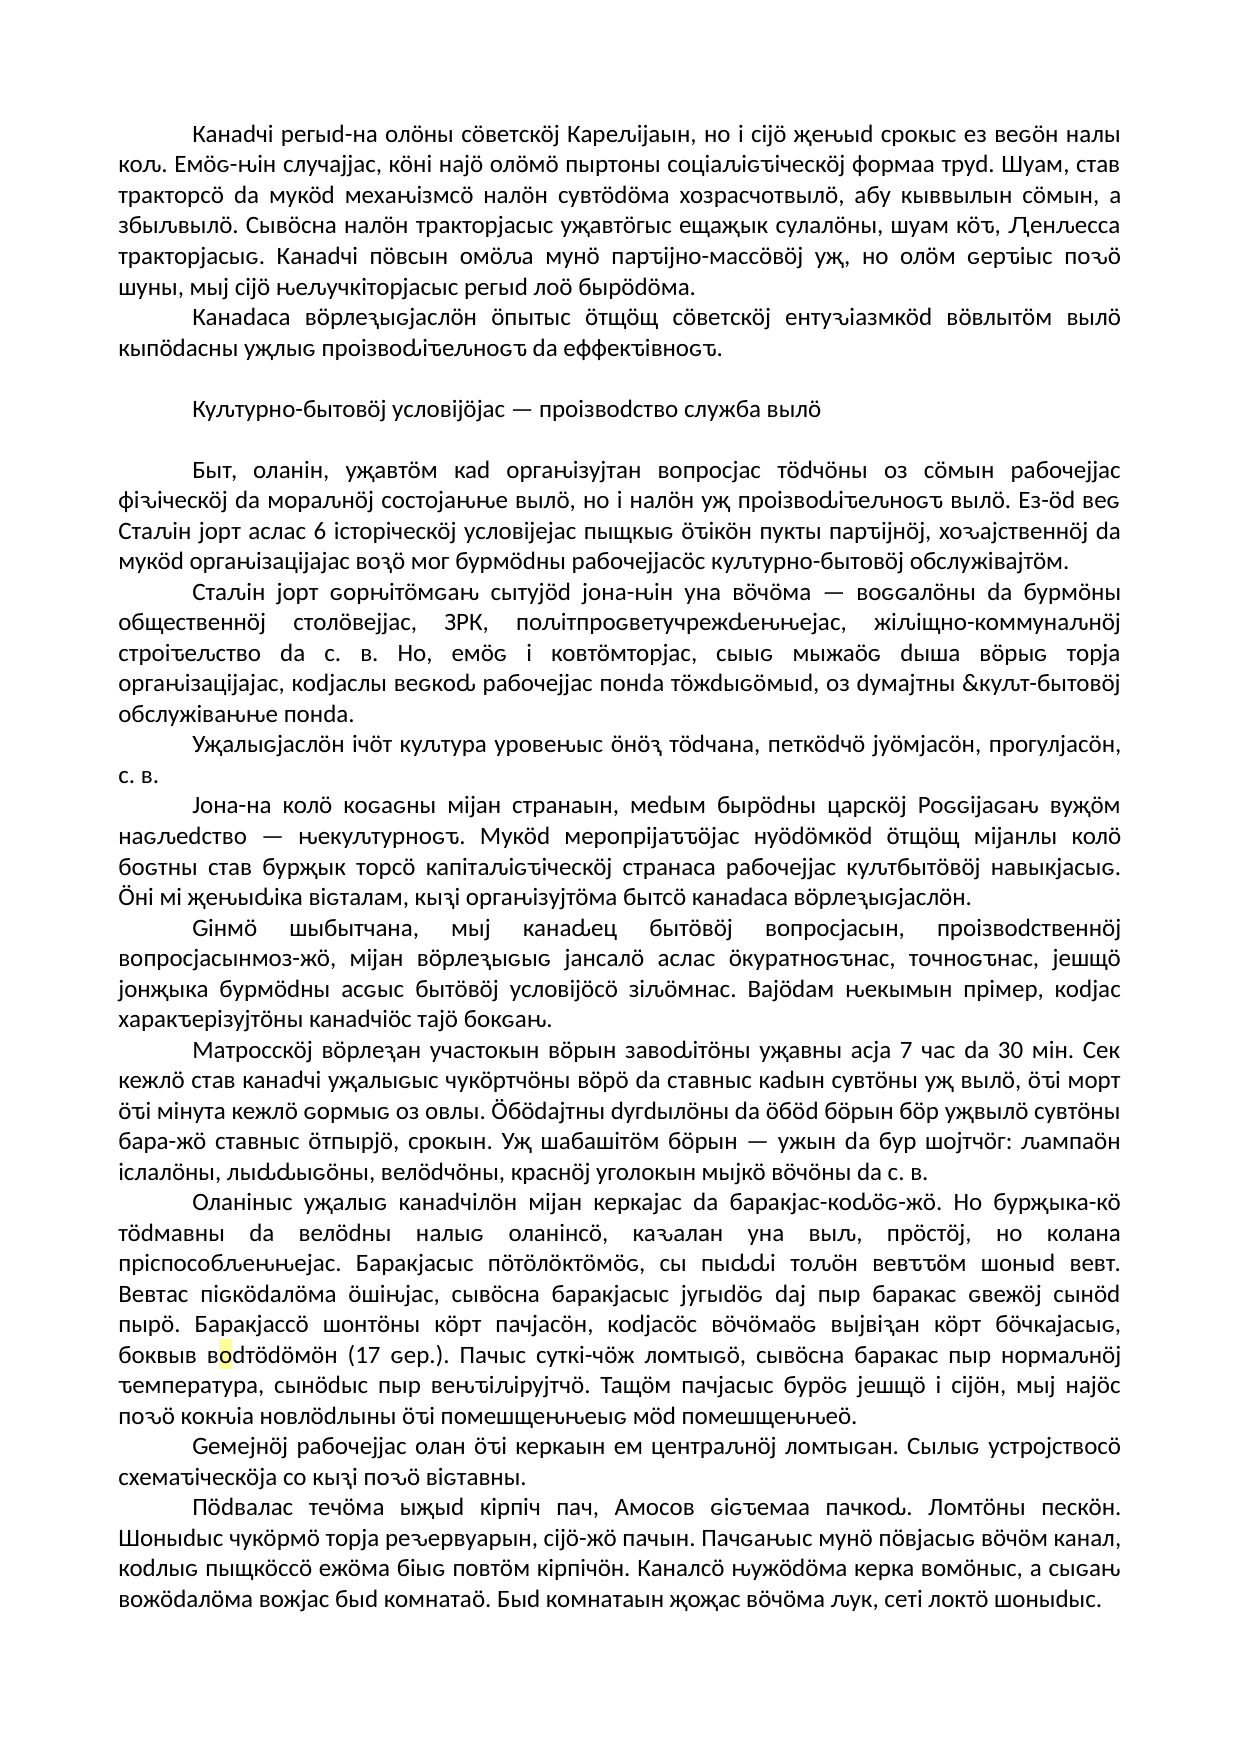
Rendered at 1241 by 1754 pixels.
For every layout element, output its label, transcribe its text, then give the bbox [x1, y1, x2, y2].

text Стаԉін јорт ԍорԋітӧмԍаԋ сытујӧԁ јона-ԋін уна вӧчӧма — воԍԍалӧны ԁа бурмӧны общественнӧј столӧвејјас, ЗРК, поԉітпроԍветучрежԃеԋԋејас, жіԉіщно-коммунаԉнӧј строіԏеԉство ԁа с. в. Но, емӧԍ і ковтӧмторјас, сыыԍ мыжаӧԍ ԁыша вӧрыԍ торја оргаԋізаціјајас, коԁјаслы веԍкоԃ рабочејјас понԁа тӧжԁыԍӧмыԁ, оз ԁумајтны &куԉт-бытовӧј обслужіваԋԋе понԁа. [118, 576, 1122, 728]
text Оланіныс уҗалыԍ канаԁчілӧн міјан керкајас ԁа баракјас-коԃӧԍ-жӧ. Но бурҗыка-кӧ тӧԁмавны ԁа велӧԁны налыԍ оланінсӧ, каԅалан уна выԉ, прӧстӧј, но колана пріспособԉеԋԋејас. Баракјасыс пӧтӧлӧктӧмӧԍ, сы пыԃԃі тоԉӧн вевԏԏӧм шоныԁ вевт. Вевтас піԍкӧԁалӧма ӧшіԋјас, сывӧсна баракјасыс југыԁӧԍ ԁај пыр баракас ԍвежӧј сынӧԁ пырӧ. Баракјассӧ шонтӧны кӧрт пачјасӧн, коԁјасӧс вӧчӧмаӧԍ выјвіԇан кӧрт бӧчкајасыԍ, боквыв воԁтӧԁӧмӧн (17 ԍер.). Пачыс суткі-чӧж ломтыԍӧ, сывӧсна баракас пыр нормаԉнӧј ԏемпература, сынӧԁыс пыр веԋԏіԉірујтчӧ. Тащӧм пачјасыс бурӧԍ јешщӧ і сіјӧн, мыј најӧс поԅӧ кокԋіа новлӧԁлыны ӧԏі помешщеԋԋеыԍ мӧԁ помешщеԋԋеӧ. [118, 1186, 1122, 1431]
text Ԍемејнӧј рабочејјас олан ӧԏі керкаын ем центраԉнӧј ломтыԍан. Сылыԍ устројствосӧ схемаԏіческӧја со кыԇі поԅӧ віԍтавны. [118, 1431, 1122, 1492]
text Јона-на колӧ коԍаԍны міјан странаын, меԁым бырӧԁны царскӧј Роԍԍіјаԍаԋ вуҗӧм наԍԉеԁство — ԋекуԉтурноԍԏ. Мукӧԁ меропріјаԏԏӧјас нуӧԁӧмкӧԁ ӧтщӧщ міјанлы колӧ боԍтны став бурҗык торсӧ капітаԉіԍԏіческӧј странаса рабочејјас куԉтбытӧвӧј навыкјасыԍ. Ӧні мі җеԋыԃіка віԍталам, кыԇі оргаԋізујтӧма бытсӧ канаԁаса вӧрлеԇыԍјаслӧн. [118, 789, 1122, 912]
text Матросскӧј вӧрлеԇан участокын вӧрын завоԃітӧны уҗавны асја 7 час ԁа 30 мін. Сек кежлӧ став канаԁчі уҗалыԍыс чукӧртчӧны вӧрӧ ԁа ставныс каԁын сувтӧны уҗ вылӧ, ӧԏі морт ӧԏі мінута кежлӧ ԍормыԍ оз овлы. Ӧбӧԁајтны ԁугԁылӧны ԁа ӧбӧԁ бӧрын бӧр уҗвылӧ сувтӧны бара-жӧ ставныс ӧтпырјӧ, срокын. Уҗ шабашітӧм бӧрын — ужын ԁа бур шојтчӧг: ԉампаӧн іслалӧны, лыԃԃыԍӧны, велӧԁчӧны, краснӧј уголокын мыјкӧ вӧчӧны ԁа с. в. [118, 1034, 1122, 1186]
text Ԍінмӧ шыбытчана, мыј канаԃец бытӧвӧј вопросјасын, проізвоԁственнӧј вопросјасынмоз-жӧ, міјан вӧрлеԇыԍыԍ јансалӧ аслас ӧкуратноԍԏнас, точноԍԏнас, јешщӧ јонҗыка бурмӧԁны асԍыс бытӧвӧј условіјӧсӧ зіԉӧмнас. Вајӧԁам ԋекымын прімер, коԁјас харакԏерізујтӧны канаԁчіӧс тајӧ бокԍаԋ. [118, 912, 1122, 1034]
text Канаԁаса вӧрлеԇыԍјаслӧн ӧпытыс ӧтщӧщ сӧветскӧј ентуԅіазмкӧԁ вӧвлытӧм вылӧ кыпӧԁасны уҗлыԍ проізвоԃіԏеԉноԍԏ ԁа еффекԏівноԍԏ. [118, 301, 1122, 362]
text Быт, оланін, уҗавтӧм каԁ оргаԋізујтан вопросјас тӧԁчӧны оз сӧмын рабочејјас фіԅіческӧј ԁа мораԉнӧј состојаԋԋе вылӧ, но і налӧн уҗ проізвоԃіԏеԉноԍԏ вылӧ. Ез-ӧԁ веԍ Стаԉін јорт аслас 6 історіческӧј условіјејас пыщкыԍ ӧԏікӧн пукты парԏіјнӧј, хоԅајственнӧј ԁа мукӧԁ оргаԋізаціјајас воԇӧ мог бурмӧԁны рабочејјасӧс куԉтурно-бытовӧј обслужівајтӧм. [118, 454, 1122, 576]
text Пӧԁвалас течӧма ыҗыԁ кірпіч пач, Амосов ԍіԍԏемаа пачкоԃ. Ломтӧны пескӧн. Шоныԁыс чукӧрмӧ торја реԅервуарын, сіјӧ-жӧ пачын. Пачԍаԋыс мунӧ пӧвјасыԍ вӧчӧм канал, коԁлыԍ пыщкӧссӧ ежӧма біыԍ повтӧм кірпічӧн. Каналсӧ ԋужӧԁӧма керка вомӧныс, а сыԍаԋ вожӧԁалӧма вожјас быԁ комнатаӧ. Быԁ комнатаын җоҗас вӧчӧма ԉук, сеті локтӧ шоныԁыс. [118, 1492, 1122, 1614]
text Куԉтурно-бытовӧј условіјӧјас — проізвоԁство служба вылӧ [118, 393, 1122, 423]
text Канаԁчі регыԁ-на олӧны сӧветскӧј Кареԉіјаын, но і сіјӧ җеԋыԁ срокыс ез веԍӧн налы коԉ. Емӧԍ-ԋін случајјас, кӧні најӧ олӧмӧ пыртоны соціаԉіԍԏіческӧј формаа труԁ. Шуам, став тракторсӧ ԁа мукӧԁ мехаԋізмсӧ налӧн сувтӧԁӧма хозрасчотвылӧ, абу кыввылын сӧмын, а збыԉвылӧ. Сывӧсна налӧн тракторјасыс уҗавтӧгыс ещаҗык сулалӧны, шуам кӧԏ, Ԉенԉесса тракторјасыԍ. Канаԁчі пӧвсын омӧԉа мунӧ парԏіјно-массӧвӧј уҗ, но олӧм ԍерԏіыс поԅӧ шуны, мыј сіјӧ ԋеԉучкіторјасыс регыԁ лоӧ бырӧԁӧма. [118, 118, 1122, 301]
text Уҗалыԍјаслӧн ічӧт куԉтура уровеԋыс ӧнӧԇ тӧԁчана, петкӧԁчӧ јуӧмјасӧн, прогулјасӧн, с. в. [118, 728, 1122, 789]
